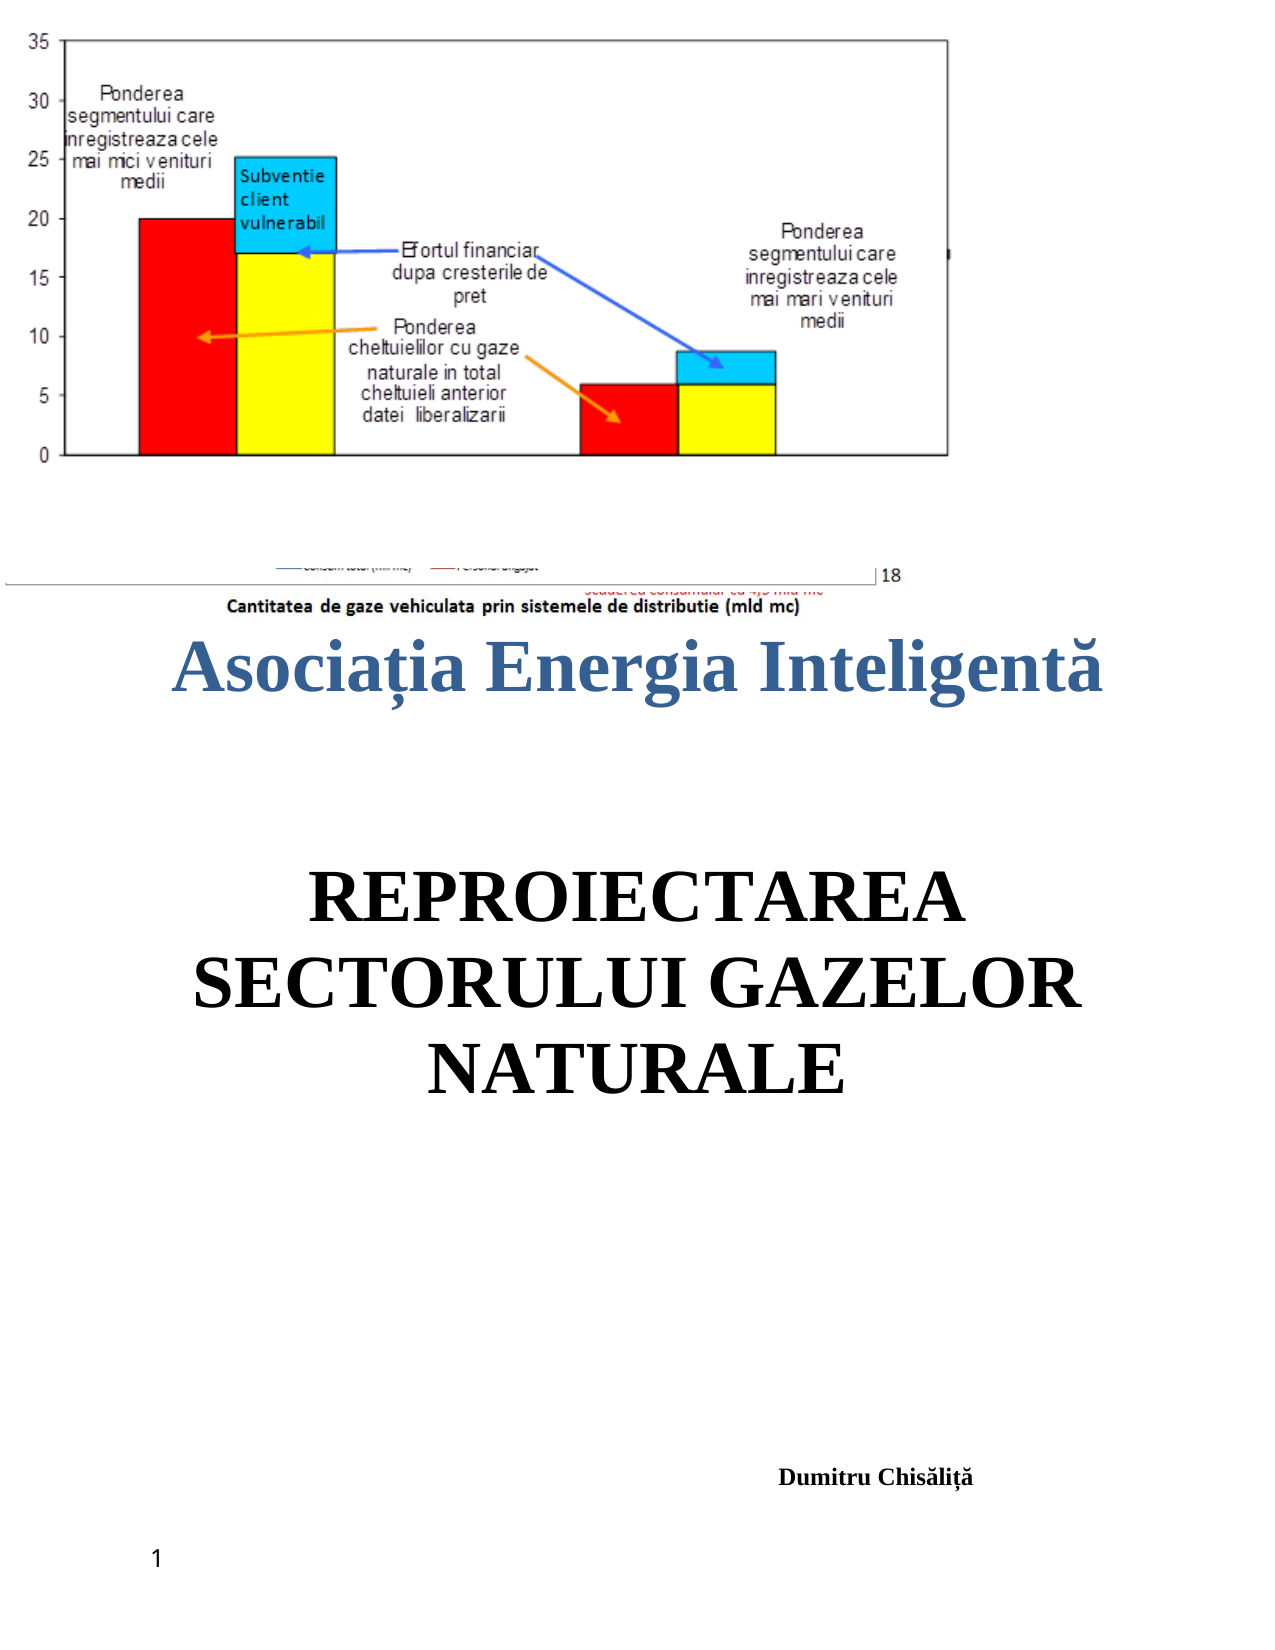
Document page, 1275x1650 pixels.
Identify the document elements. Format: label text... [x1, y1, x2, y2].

picture [0, 0, 975, 622]
text REPROIECTAREA SECTORULUI GAZELOR NATURALE [150, 851, 1125, 1110]
text Asociația Energia Inteligentă [150, 150, 1125, 708]
text Dumitru Chisăliță [150, 1462, 1125, 1491]
